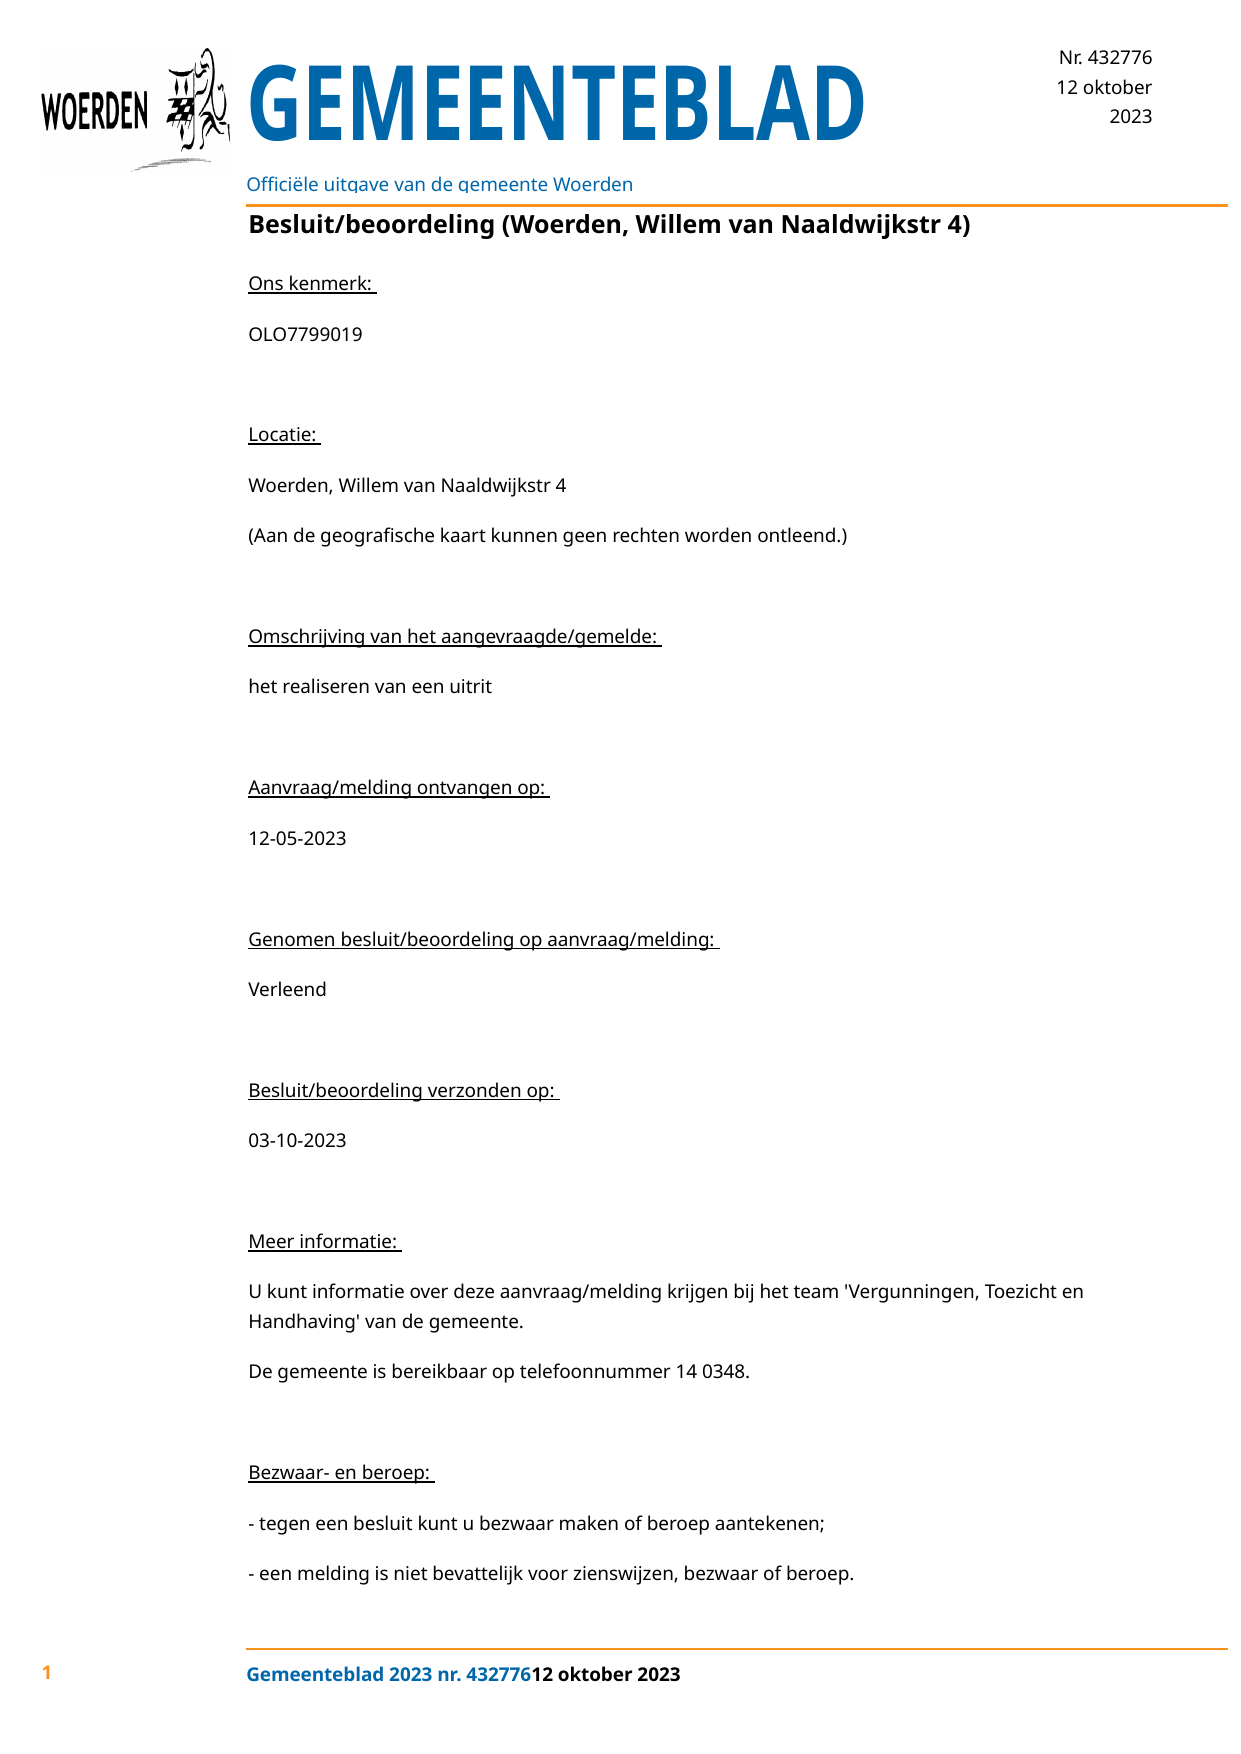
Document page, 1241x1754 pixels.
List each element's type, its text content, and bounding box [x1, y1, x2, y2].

text Genomen besluit/beoordeling op aanvraag/melding: [248, 926, 1152, 951]
text U kunt informatie over deze aanvraag/melding krijgen bij het team 'Vergunningen, Toezicht en Handhaving' van de gemeente. [248, 1279, 1152, 1334]
text - een melding is niet bevattelijk voor zienswijzen, bezwaar of beroep. [248, 1560, 1152, 1586]
text Ons kenmerk: [248, 270, 1152, 296]
text Meer informatie: [248, 1228, 1152, 1254]
text De gemeente is bereikbaar op telefoonnummer 14 0348. [248, 1359, 1152, 1384]
picture [41, 47, 231, 172]
text het realiseren van een uitrit [248, 674, 1152, 699]
text Locatie: [248, 422, 1152, 447]
text Besluit/beoordeling verzonden op: [248, 1077, 1152, 1103]
text 03-10-2023 [248, 1127, 1152, 1153]
text Aanvraag/melding ontvangen op: [248, 774, 1152, 800]
text Woerden, Willem van Naaldwijkstr 4 [248, 472, 1152, 498]
text Besluit/beoordeling (Woerden, Willem van Naaldwijkstr 4) [248, 207, 1152, 241]
text Omschrijving van het aangevraagde/gemelde: [248, 623, 1152, 649]
text 12-05-2023 [248, 825, 1152, 851]
text Bezwaar- en beroep: [248, 1459, 1152, 1485]
text (Aan de geografische kaart kunnen geen rechten worden ontleend.) [248, 522, 1152, 548]
text Verleend [248, 976, 1152, 1002]
text - tegen een besluit kunt u bezwaar maken of beroep aantekenen; [248, 1510, 1152, 1536]
text OLO7799019 [248, 321, 1152, 346]
